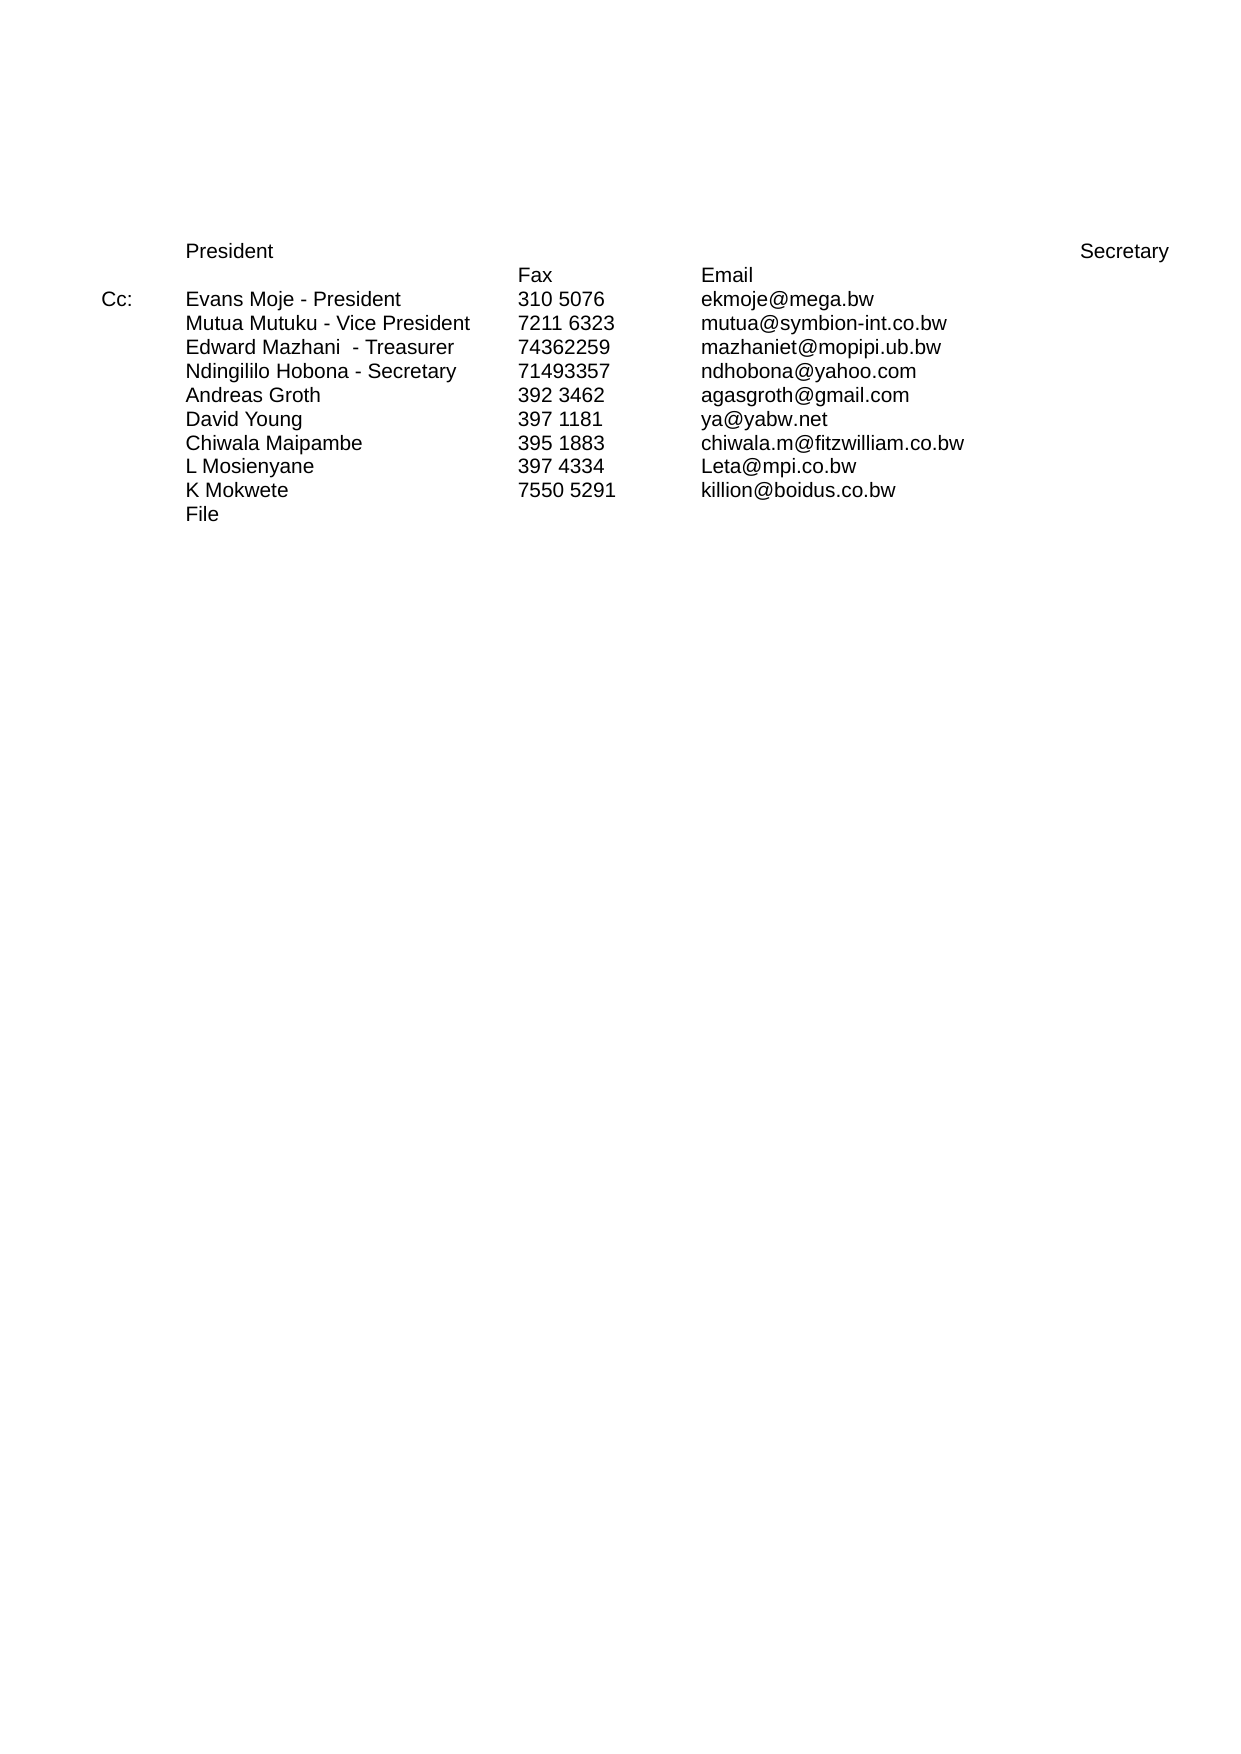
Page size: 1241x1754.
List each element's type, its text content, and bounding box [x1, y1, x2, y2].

table_cell David Young [174, 406, 506, 430]
table_cell chiwala.m@fitzwilliam.co.bw [690, 430, 1180, 454]
table_cell [1079, 143, 1180, 167]
table_cell killion@boidus.co.bw [690, 478, 1180, 502]
table_cell [90, 478, 174, 502]
table_cell mutua@symbion-int.co.bw [690, 311, 1180, 334]
table_cell Secretary [690, 239, 1180, 263]
table_cell [1079, 167, 1180, 191]
table_cell agasgroth@gmail.com [690, 383, 1180, 406]
table_cell L Mosienyane [174, 454, 506, 478]
table_cell 7211 6323 [506, 311, 689, 334]
table_cell Fax [506, 263, 689, 287]
table_cell [90, 119, 174, 143]
table_cell [506, 502, 689, 526]
table_cell [90, 430, 174, 454]
table_cell 397 4334 [506, 454, 689, 478]
table_cell [90, 359, 174, 382]
table_cell K Mokwete [174, 478, 506, 502]
table_cell [90, 502, 174, 526]
table_cell 74362259 [506, 335, 689, 358]
table_cell Cc: [90, 287, 174, 311]
table_cell [90, 263, 174, 287]
table_cell [174, 167, 1079, 191]
table_cell 392 3462 [506, 383, 689, 406]
table_cell [90, 167, 174, 191]
table_cell Evans Moje - President [174, 287, 506, 311]
table_header [506, 215, 689, 239]
table_cell [174, 263, 506, 287]
table_cell 310 5076 [506, 287, 689, 311]
table_header [90, 215, 174, 239]
table_cell Edward Mazhani - Treasurer [174, 335, 506, 358]
table_cell [90, 383, 174, 406]
table_cell [90, 454, 174, 478]
table_cell [90, 335, 174, 358]
table_cell [90, 239, 174, 263]
table_cell Ndingililo Hobona - Secretary [174, 359, 506, 382]
table_cell mazhaniet@mopipi.ub.bw [690, 335, 1180, 358]
table_header [690, 215, 1180, 239]
table_cell [90, 406, 174, 430]
table_cell ekmoje@mega.bw [690, 287, 1180, 311]
table_cell ya@yabw.net [690, 406, 1180, 430]
table_cell Andreas Groth [174, 383, 506, 406]
table_cell 397 1181 [506, 406, 689, 430]
table_header [174, 215, 506, 239]
table_cell [90, 311, 174, 334]
table_cell [174, 143, 1079, 167]
table_cell [690, 502, 1180, 526]
table_cell [90, 143, 174, 167]
table_cell [506, 239, 689, 263]
table_cell [174, 119, 1079, 143]
table_cell 71493357 [506, 359, 689, 382]
table_cell Chiwala Maipambe [174, 430, 506, 454]
table_cell Leta@mpi.co.bw [690, 454, 1180, 478]
table_cell [1079, 119, 1180, 143]
table_cell 7550 5291 [506, 478, 689, 502]
table_cell ndhobona@yahoo.com [690, 359, 1180, 382]
table_cell 395 1883 [506, 430, 689, 454]
table_cell President [174, 239, 506, 263]
table_cell File [174, 502, 506, 526]
table_cell Mutua Mutuku - Vice President [174, 311, 506, 334]
table_cell Email [690, 263, 1180, 287]
